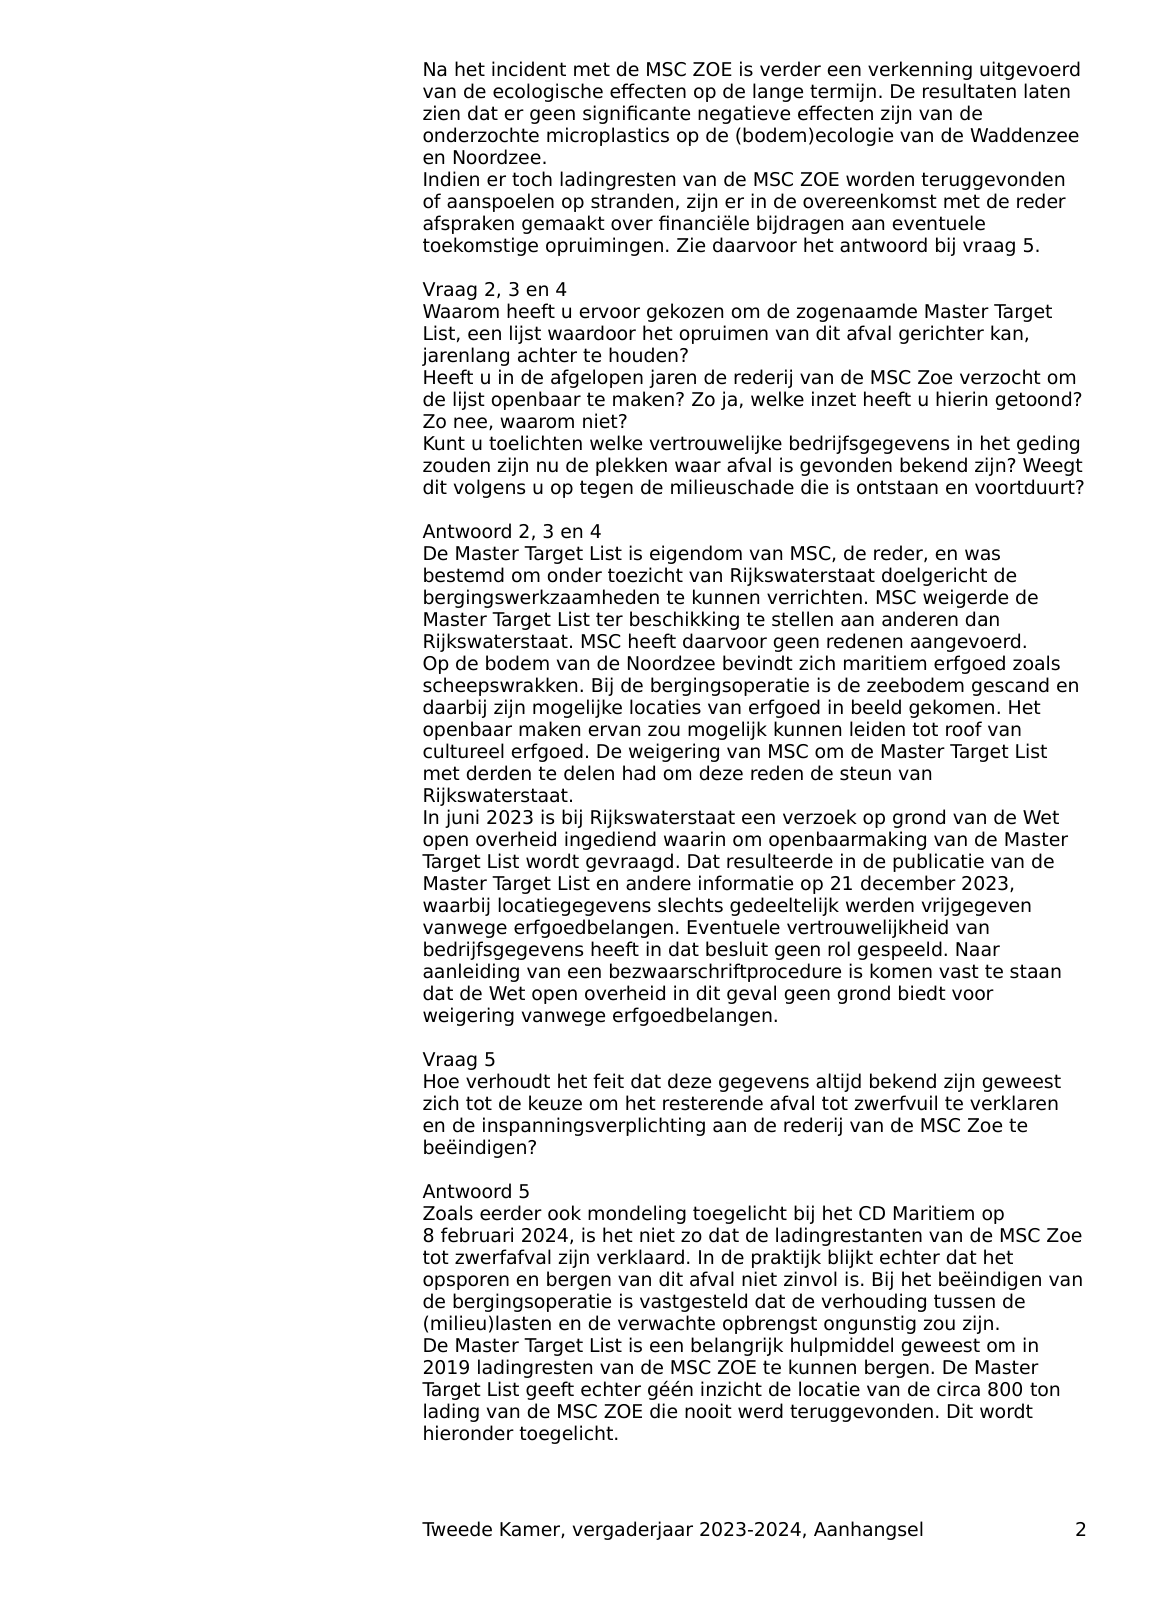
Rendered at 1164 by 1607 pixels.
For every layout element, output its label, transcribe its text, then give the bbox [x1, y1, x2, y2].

text In juni 2023 is bij Rijkswaterstaat een verzoek op grond van de Wet open overheid ingediend waarin om openbaarmaking van de Master Target List wordt gevraagd. Dat resulteerde in de publicatie van de Master Target List en andere informatie op 21 december 2023, waarbij locatiegegevens slechts gedeeltelijk werden vrijgegeven vanwege erfgoedbelangen. Eventuele vertrouwelijkheid van bedrijfsgegevens heeft in dat besluit geen rol gespeeld. Naar aanleiding van een bezwaarschriftprocedure is komen vast te staan dat de Wet open overheid in dit geval geen grond biedt voor weigering vanwege erfgoedbelangen. [422, 807, 1087, 1027]
text De Master Target List is eigendom van MSC, de reder, en was bestemd om onder toezicht van Rijkswaterstaat doelgericht de bergingswerkzaamheden te kunnen verrichten. MSC weigerde de Master Target List ter beschikking te stellen aan anderen dan Rijkswaterstaat. MSC heeft daarvoor geen redenen aangevoerd. [422, 543, 1087, 653]
text Antwoord 2, 3 en 4 [422, 521, 1087, 543]
text Na het incident met de MSC ZOE is verder een verkenning uitgevoerd van de ecologische effecten op de lange termijn. De resultaten laten zien dat er geen significante negatieve effecten zijn van de onderzochte microplastics op de (bodem)ecologie van de Waddenzee en Noordzee. [422, 59, 1087, 169]
text Vraag 2, 3 en 4 [422, 279, 1087, 301]
text Indien er toch ladingresten van de MSC ZOE worden teruggevonden of aanspoelen op stranden, zijn er in de overeenkomst met de reder afspraken gemaakt over financiële bijdragen aan eventuele toekomstige opruimingen. Zie daarvoor het antwoord bij vraag 5. [422, 169, 1087, 257]
text Zoals eerder ook mondeling toegelicht bij het CD Maritiem op 8 februari 2024, is het niet zo dat de ladingrestanten van de MSC Zoe tot zwerfafval zijn verklaard. In de praktijk blijkt echter dat het opsporen en bergen van dit afval niet zinvol is. Bij het beëindigen van de bergingsoperatie is vastgesteld dat de verhouding tussen de (milieu)lasten en de verwachte opbrengst ongunstig zou zijn. [422, 1203, 1087, 1335]
text Kunt u toelichten welke vertrouwelijke bedrijfsgegevens in het geding zouden zijn nu de plekken waar afval is gevonden bekend zijn? Weegt dit volgens u op tegen de milieuschade die is ontstaan en voortduurt? [422, 433, 1087, 499]
text Heeft u in de afgelopen jaren de rederij van de MSC Zoe verzocht om de lijst openbaar te maken? Zo ja, welke inzet heeft u hierin getoond? Zo nee, waarom niet? [422, 367, 1087, 433]
text Antwoord 5 [422, 1181, 1087, 1203]
text Op de bodem van de Noordzee bevindt zich maritiem erfgoed zoals scheepswrakken. Bij de bergingsoperatie is de zeebodem gescand en daarbij zijn mogelijke locaties van erfgoed in beeld gekomen. Het openbaar maken ervan zou mogelijk kunnen leiden tot roof van cultureel erfgoed. De weigering van MSC om de Master Target List met derden te delen had om deze reden de steun van Rijkswaterstaat. [422, 653, 1087, 807]
text Vraag 5 [422, 1049, 1087, 1071]
text De Master Target List is een belangrijk hulpmiddel geweest om in 2019 ladingresten van de MSC ZOE te kunnen bergen. De Master Target List geeft echter géén inzicht de locatie van de circa 800 ton lading van de MSC ZOE die nooit werd teruggevonden. Dit wordt hieronder toegelicht. [422, 1335, 1087, 1444]
text Hoe verhoudt het feit dat deze gegevens altijd bekend zijn geweest zich tot de keuze om het resterende afval tot zwerfvuil te verklaren en de inspanningsverplichting aan de rederij van de MSC Zoe te beëindigen? [422, 1071, 1087, 1159]
text Waarom heeft u ervoor gekozen om de zogenaamde Master Target List, een lijst waardoor het opruimen van dit afval gerichter kan, jarenlang achter te houden? [422, 301, 1087, 367]
